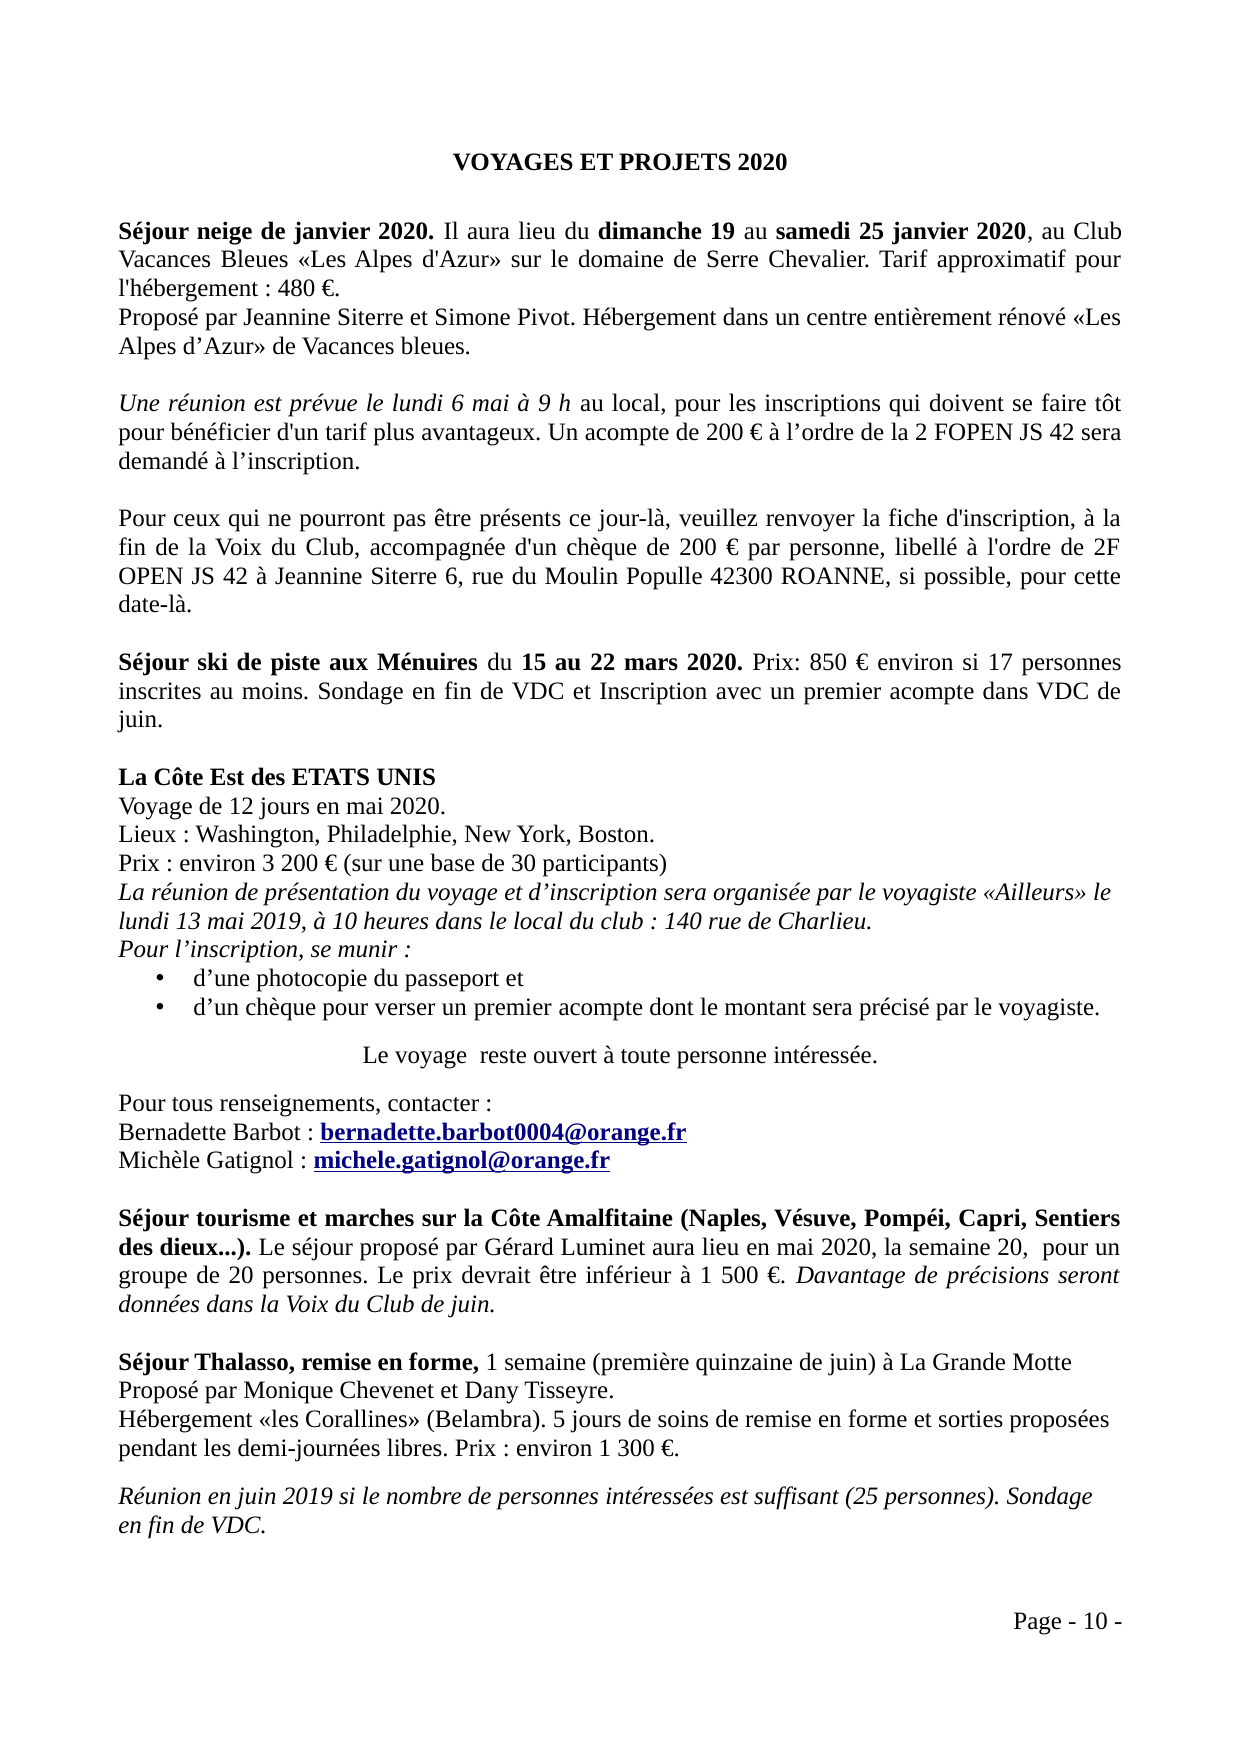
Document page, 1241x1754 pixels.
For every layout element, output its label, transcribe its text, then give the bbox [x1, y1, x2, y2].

text Séjour neige de janvier 2020. Il aura lieu du dimanche 19 au samedi 25 janvier 2020, au Club Vacances Bleues «Les Alpes d'Azur» sur le domaine de Serre Chevalier. Tarif approximatif pour l'hébergement : 480 €. [118, 216, 1122, 302]
text Hébergement «les Corallines» (Belambra). 5 jours de soins de remise en forme et sorties proposées pendant les demi-journées libres. Prix : environ 1 300 €. [118, 1404, 1122, 1462]
text Proposé par Monique Chevenet et Dany Tisseyre. [118, 1376, 1122, 1404]
text Séjour tourisme et marches sur la Côte Amalfitaine (Naples, Vésuve, Pompéi, Capri, Sentiers des dieux...). Le séjour proposé par Gérard Luminet aura lieu en mai 2020, la semaine 20, pour un groupe de 20 personnes. Le prix devrait être inférieur à 1 500 €. Davantage de précisions seront données dans la Voix du Club de juin. [118, 1203, 1122, 1318]
text Pour tous renseignements, contacter : Bernadette Barbot : bernadette.barbot0004@orange.fr Michèle Gatignol : michele.gatignol@orange.fr [118, 1088, 1122, 1203]
text La réunion de présentation du voyage et d’inscription sera organisée par le voyagiste «Ailleurs» le lundi 13 mai 2019, à 10 heures dans le local du club : 140 rue de Charlieu. [118, 877, 1122, 934]
text Séjour ski de piste aux Ménuires du 15 au 22 mars 2020. Prix: 850 € environ si 17 personnes inscrites au moins. Sondage en fin de VDC et Inscription avec un premier acompte dans VDC de juin. [118, 647, 1122, 733]
list d’un chèque pour verser un premier acompte dont le montant sera précisé par le voyagiste. [156, 992, 1122, 1021]
text Réunion en juin 2019 si le nombre de personnes intéressées est suffisant (25 personnes). Sondage en fin de VDC. [118, 1481, 1122, 1538]
text Le voyage reste ouvert à toute personne intéressée. [118, 1040, 1122, 1069]
text Une réunion est prévue le lundi 6 mai à 9 h au local, pour les inscriptions qui doivent se faire tôt pour bénéficier d'un tarif plus avantageux. Un acompte de 200 € à l’ordre de la 2 FOPEN JS 42 sera demandé à l’inscription. [118, 388, 1122, 474]
text Prix : environ 3 200 € (sur une base de 30 participants) [118, 848, 1122, 877]
list d’une photocopie du passeport et [156, 963, 1122, 992]
text VOYAGES ET PROJETS 2020 [118, 147, 1122, 176]
text Pour ceux qui ne pourront pas être présents ce jour-là, veuillez renvoyer la fiche d'inscription, à la fin de la Voix du Club, accompagnée d'un chèque de 200 € par personne, libellé à l'ordre de 2F OPEN JS 42 à Jeannine Siterre 6, rue du Moulin Populle 42300 ROANNE, si possible, pour cette date-là. [118, 503, 1122, 618]
text Séjour Thalasso, remise en forme, 1 semaine (première quinzaine de juin) à La Grande Motte [118, 1347, 1122, 1376]
text La Côte Est des ETATS UNIS [118, 762, 1122, 791]
text Voyage de 12 jours en mai 2020. Lieux : Washington, Philadelphie, New York, Boston. [118, 791, 1122, 848]
text Proposé par Jeannine Siterre et Simone Pivot. Hébergement dans un centre entièrement rénové «Les Alpes d’Azur» de Vacances bleues. [118, 302, 1122, 359]
text Pour l’inscription, se munir : [118, 934, 1122, 963]
